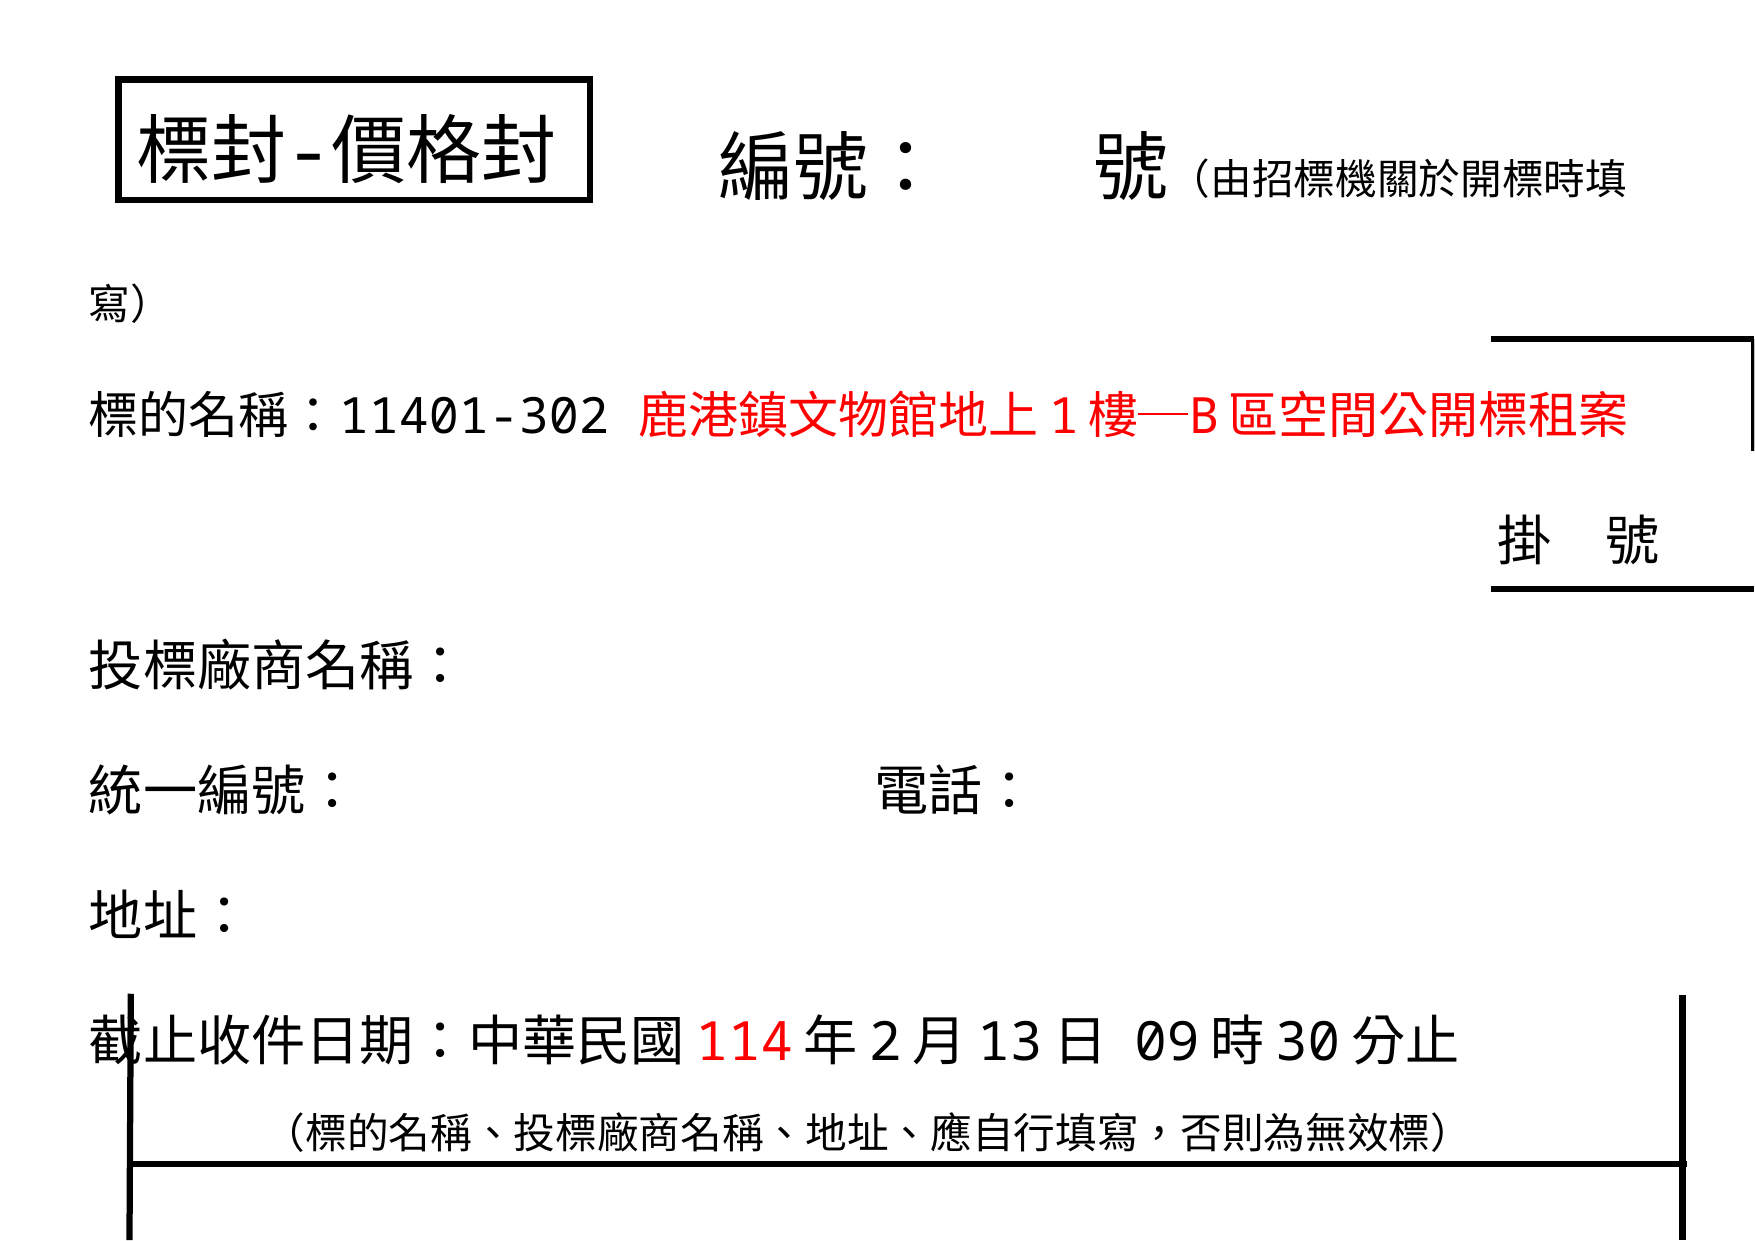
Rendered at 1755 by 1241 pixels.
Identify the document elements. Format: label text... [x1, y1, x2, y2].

text 編號： 號（由招標機關於開標時填寫） [122, 83, 587, 197]
text 掛 號 [89, 464, 1666, 589]
text 地址： [89, 839, 1666, 964]
text （標的名稱、投標廠商名稱、地址、應自行填寫，否則為無效標） [134, 1089, 1666, 1151]
text 投標廠商名稱： [89, 589, 1666, 714]
text 標的名稱：11401-302 鹿港鎮文物館地上1樓─B區空間公開標租案 [89, 339, 1666, 464]
text [89, 1089, 127, 1151]
text 截止收件日期：中華民國114年2月13日 09時30分止 [89, 964, 1666, 1089]
text 標封-價格封封 [137, 90, 572, 189]
text 編號： 號（由招標機關於開標時填寫） [89, 89, 1666, 339]
text 統一編號： 電話： [89, 714, 1666, 839]
